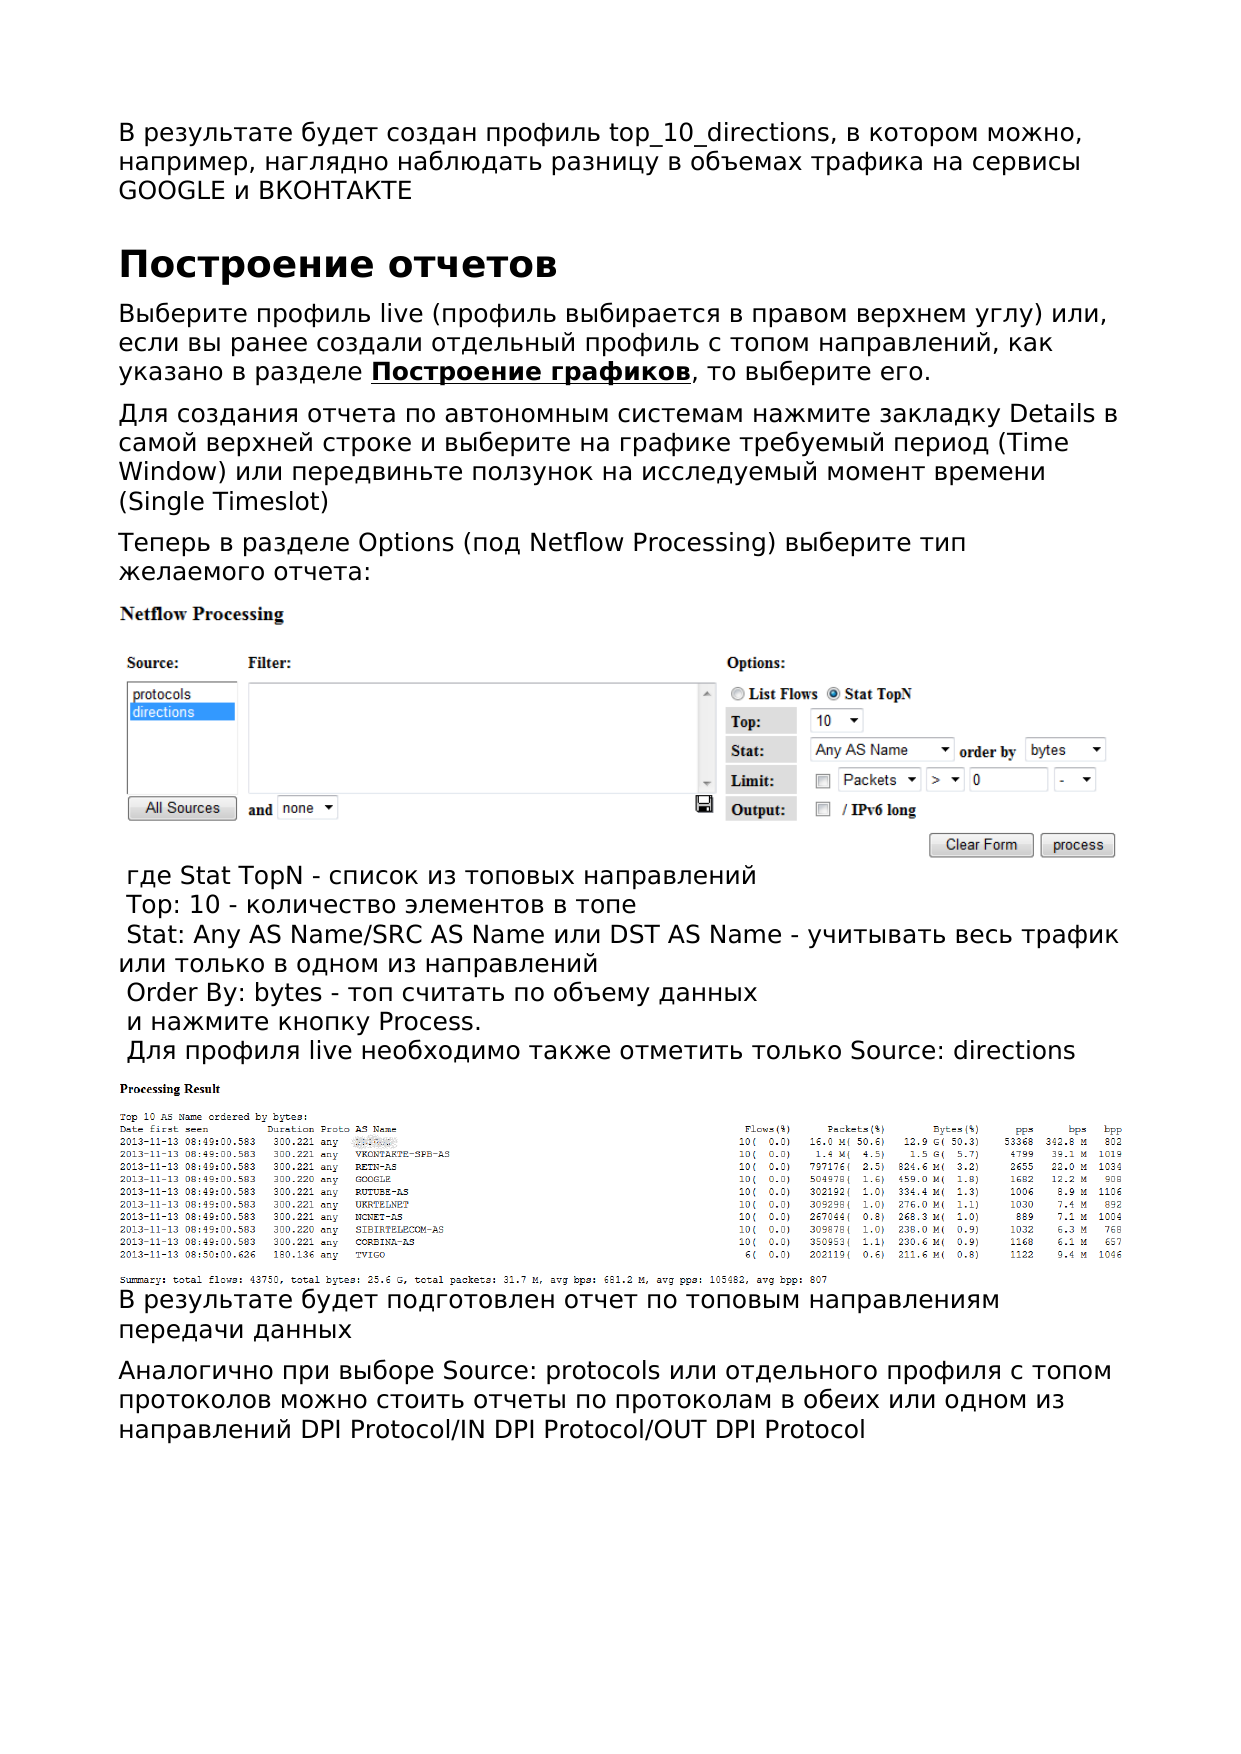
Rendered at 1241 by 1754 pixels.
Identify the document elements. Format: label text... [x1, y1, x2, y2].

text Аналогично при выборе Source: protocols или отдельного профиля с топом протоколов можно стоить отчеты по протоколам в обеих или одном из направлений DPI Protocol/IN DPI Protocol/OUT DPI Protocol [118, 1357, 1122, 1473]
text В результате будет подготовлен отчет по топовым направлениям передачи данных [118, 1286, 1122, 1344]
text Выберите профиль live (профиль выбирается в правом верхнем углу) или, если вы ранее создали отдельный профиль с топом направлений, как указано в разделе Построение графиков, то выберите его. [118, 299, 1122, 387]
text Теперь в разделе Options (под Netflow Processing) выберите тип желаемого отчета: [118, 528, 1122, 587]
subtitle Построение отчетов [118, 243, 1122, 287]
text Для создания отчета по автономным системам нажмите закладку Details в самой верхней строке и выберите на графике требуемый период (Time Window) или передвиньте ползунок на исследуемый момент времени (Single Timeslot) [118, 399, 1122, 516]
picture [118, 599, 1123, 862]
text где Stat TopN - список из топовых направлений Top: 10 - количество элементов в топе Stat: Any AS Name/SRC AS Name или DST AS Name - учитывать весь трафик или только в одном из направлений Order By: bytes - топ считать по объему данных и нажмите кнопку Process. Для профиля live необходимо также отметить только Source: directions [118, 862, 1122, 1066]
picture [118, 1078, 1123, 1286]
text В результате будет создан профиль top_10_directions, в котором можно, например, наглядно наблюдать разницу в объемах трафика на сервисы GOOGLE и ВКОНТАКТЕ [118, 118, 1122, 206]
